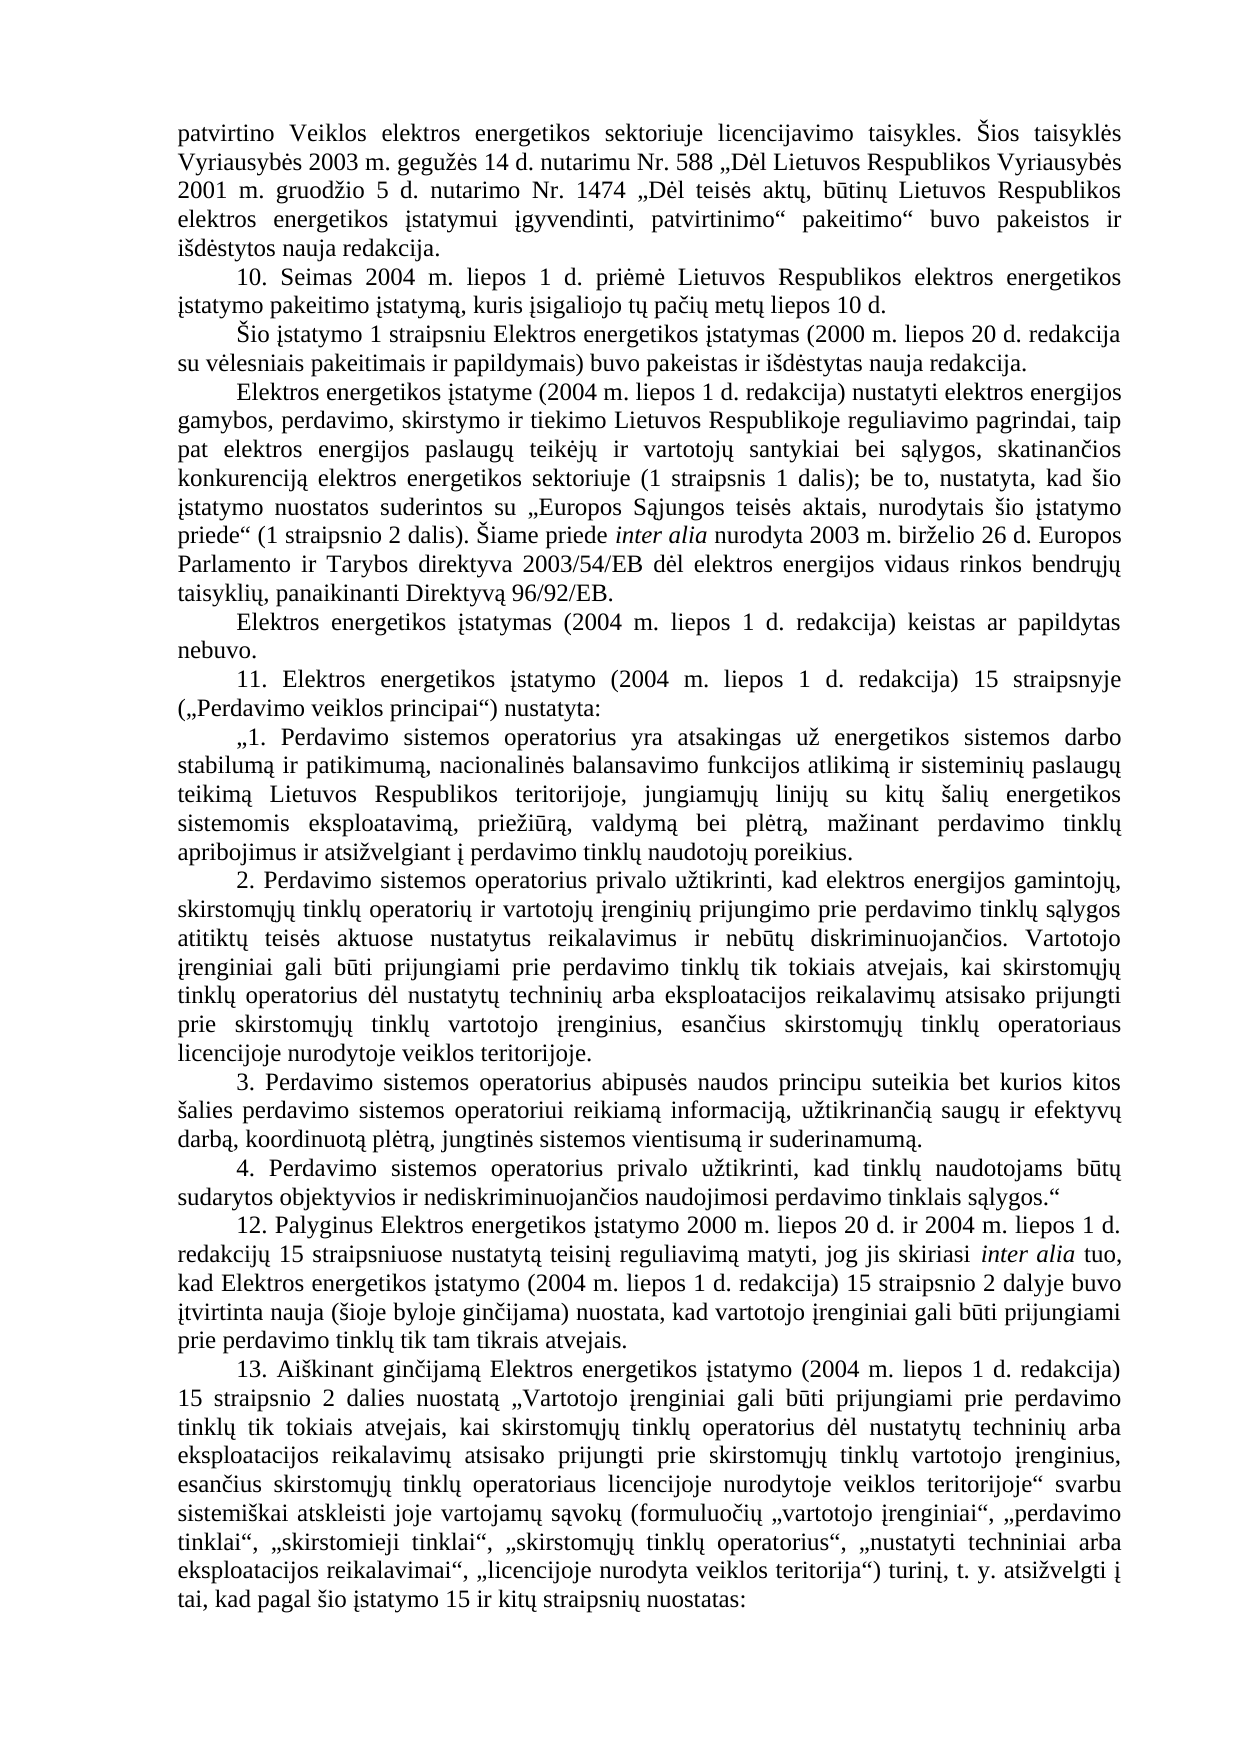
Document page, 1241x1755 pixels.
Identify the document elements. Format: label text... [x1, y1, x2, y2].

text 12. Palyginus Elektros energetikos įstatymo 2000 m. liepos 20 d. ir 2004 m. liepos 1 d. redakcijų 15 straipsniuose nustatytą teisinį reguliavimą matyti, jog jis skiriasi inter alia tuo, kad Elektros energetikos įstatymo (2004 m. liepos 1 d. redakcija) 15 straipsnio 2 dalyje buvo įtvirtinta nauja (šioje byloje ginčijama) nuostata, kad vartotojo įrenginiai gali būti prijungiami prie perdavimo tinklų tik tam tikrais atvejais. [177, 1211, 1122, 1354]
text 4. Perdavimo sistemos operatorius privalo užtikrinti, kad tinklų naudotojams būtų sudarytos objektyvios ir nediskriminuojančios naudojimosi perdavimo tinklais sąlygos.“ [177, 1153, 1122, 1211]
text Elektros energetikos įstatyme (2004 m. liepos 1 d. redakcija) nustatyti elektros energijos gamybos, perdavimo, skirstymo ir tiekimo Lietuvos Respublikoje reguliavimo pagrindai, taip pat elektros energijos paslaugų teikėjų ir vartotojų santykiai bei sąlygos, skatinančios konkurenciją elektros energetikos sektoriuje (1 straipsnis 1 dalis); be to, nustatyta, kad šio įstatymo nuostatos suderintos su „Europos Sąjungos teisės aktais, nurodytais šio įstatymo priede“ (1 straipsnio 2 dalis). Šiame priede inter alia nurodyta 2003 m. birželio 26 d. Europos Parlamento ir Tarybos direktyva 2003/54/EB dėl elektros energijos vidaus rinkos bendrųjų taisyklių, panaikinanti Direktyvą 96/92/EB. [177, 377, 1122, 607]
text Šio įstatymo 1 straipsniu Elektros energetikos įstatymas (2000 m. liepos 20 d. redakcija su vėlesniais pakeitimais ir papildymais) buvo pakeistas ir išdėstytas nauja redakcija. [177, 319, 1122, 377]
text „1. Perdavimo sistemos operatorius yra atsakingas už energetikos sistemos darbo stabilumą ir patikimumą, nacionalinės balansavimo funkcijos atlikimą ir sisteminių paslaugų teikimą Lietuvos Respublikos teritorijoje, jungiamųjų linijų su kitų šalių energetikos sistemomis eksploatavimą, priežiūrą, valdymą bei plėtrą, mažinant perdavimo tinklų apribojimus ir atsižvelgiant į perdavimo tinklų naudotojų poreikius. [177, 722, 1122, 866]
text 13. Aiškinant ginčijamą Elektros energetikos įstatymo (2004 m. liepos 1 d. redakcija) 15 straipsnio 2 dalies nuostatą „Vartotojo įrenginiai gali būti prijungiami prie perdavimo tinklų tik tokiais atvejais, kai skirstomųjų tinklų operatorius dėl nustatytų techninių arba eksploatacijos reikalavimų atsisako prijungti prie skirstomųjų tinklų vartotojo įrenginius, esančius skirstomųjų tinklų operatoriaus licencijoje nurodytoje veiklos teritorijoje“ svarbu sistemiškai atskleisti joje vartojamų sąvokų (formuluočių „vartotojo įrenginiai“, „perdavimo tinklai“, „skirstomieji tinklai“, „skirstomųjų tinklų operatorius“, „nustatyti techniniai arba eksploatacijos reikalavimai“, „licencijoje nurodyta veiklos teritorija“) turinį, t. y. atsižvelgti į tai, kad pagal šio įstatymo 15 ir kitų straipsnių nuostatas: [177, 1354, 1122, 1613]
text patvirtino Veiklos elektros energetikos sektoriuje licencijavimo taisykles. Šios taisyklės Vyriausybės 2003 m. gegužės 14 d. nutarimu Nr. 588 „Dėl Lietuvos Respublikos Vyriausybės 2001 m. gruodžio 5 d. nutarimo Nr. 1474 „Dėl teisės aktų, būtinų Lietuvos Respublikos elektros energetikos įstatymui įgyvendinti, patvirtinimo“ pakeitimo“ buvo pakeistos ir išdėstytos nauja redakcija. [177, 118, 1122, 262]
text 10. Seimas 2004 m. liepos 1 d. priėmė Lietuvos Respublikos elektros energetikos įstatymo pakeitimo įstatymą, kuris įsigaliojo tų pačių metų liepos 10 d. [177, 262, 1122, 319]
text Elektros energetikos įstatymas (2004 m. liepos 1 d. redakcija) keistas ar papildytas nebuvo. [177, 607, 1122, 664]
text 3. Perdavimo sistemos operatorius abipusės naudos principu suteikia bet kurios kitos šalies perdavimo sistemos operatoriui reikiamą informaciją, užtikrinančią saugų ir efektyvų darbą, koordinuotą plėtrą, jungtinės sistemos vientisumą ir suderinamumą. [177, 1067, 1122, 1153]
text 2. Perdavimo sistemos operatorius privalo užtikrinti, kad elektros energijos gamintojų, skirstomųjų tinklų operatorių ir vartotojų įrenginių prijungimo prie perdavimo tinklų sąlygos atitiktų teisės aktuose nustatytus reikalavimus ir nebūtų diskriminuojančios. Vartotojo įrenginiai gali būti prijungiami prie perdavimo tinklų tik tokiais atvejais, kai skirstomųjų tinklų operatorius dėl nustatytų techninių arba eksploatacijos reikalavimų atsisako prijungti prie skirstomųjų tinklų vartotojo įrenginius, esančius skirstomųjų tinklų operatoriaus licencijoje nurodytoje veiklos teritorijoje. [177, 866, 1122, 1067]
text 11. Elektros energetikos įstatymo (2004 m. liepos 1 d. redakcija) 15 straipsnyje („Perdavimo veiklos principai“) nustatyta: [177, 664, 1122, 722]
